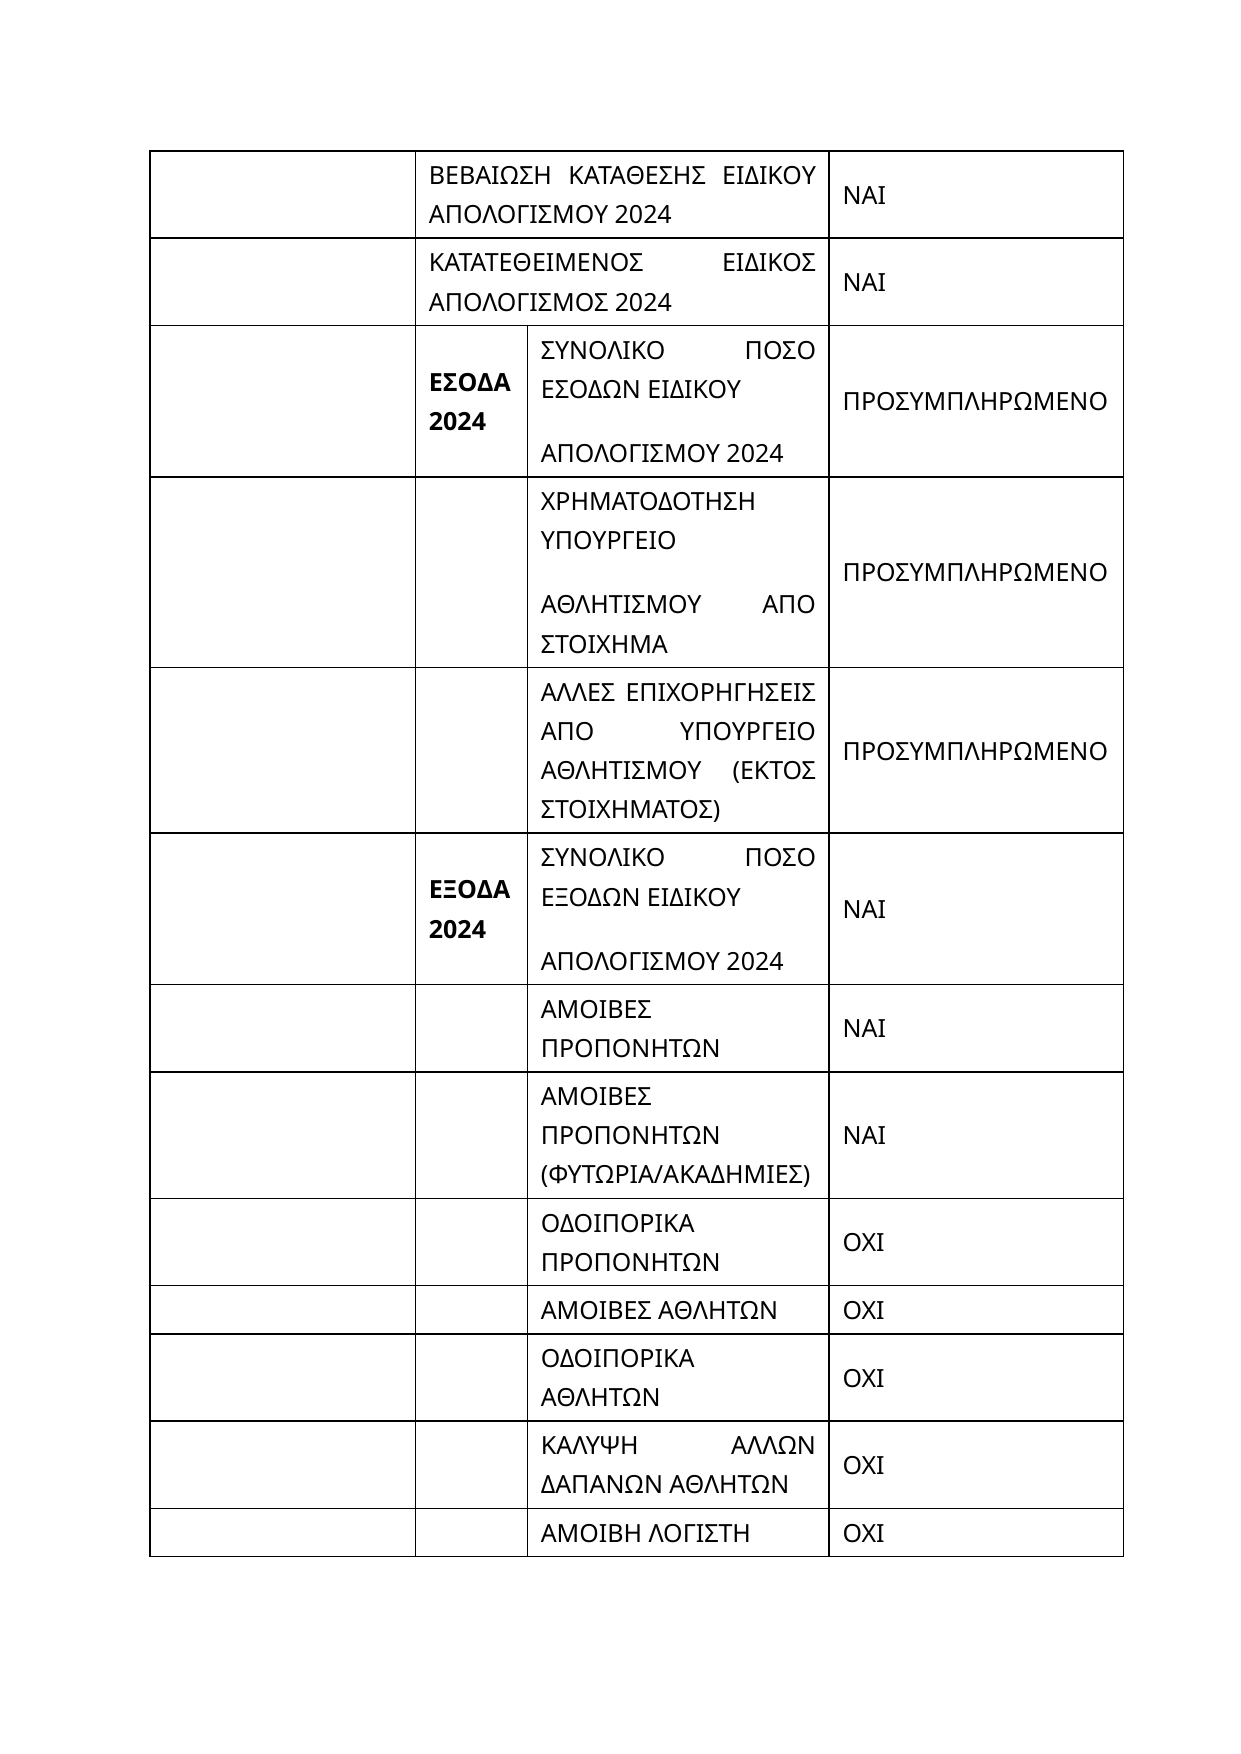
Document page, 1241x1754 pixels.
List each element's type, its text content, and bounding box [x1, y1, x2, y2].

table_cell [151, 668, 415, 832]
table_cell [416, 1422, 527, 1507]
table_cell ΝΑΙ [830, 834, 1123, 984]
table_cell [151, 985, 415, 1071]
table_cell [151, 1286, 415, 1333]
table_cell [416, 1509, 527, 1556]
table_cell ΟΧΙ [830, 1286, 1123, 1333]
table_cell [151, 1335, 415, 1420]
table_cell [416, 1335, 527, 1420]
table_cell ΟΧΙ [830, 1422, 1123, 1507]
table_cell ΟΧΙ [830, 1199, 1123, 1285]
table_cell [151, 478, 415, 667]
table_cell ΟΧΙ [830, 1335, 1123, 1420]
table_cell ΝΑΙ [830, 152, 1123, 237]
table_cell [151, 1073, 415, 1197]
table_cell [151, 1422, 415, 1507]
table_cell [416, 985, 527, 1071]
table_cell ΠΡΟΣΥΜΠΛΗΡΩΜΕΝΟ [830, 668, 1123, 832]
table_cell ΑΜΟΙΒΕΣ ΠΡΟΠΟΝΗΤΩΝ (ΦΥΤΩΡΙΑ/ΑΚΑΔΗΜΙΕΣ) [528, 1073, 828, 1197]
table_cell ΣΥΝΟΛΙΚΟ ΠΟΣΟ ΕΣΟΔΩΝ ΕΙΔΙΚΟΥ ΑΠΟΛΟΓΙΣΜΟΥ 2024 [528, 326, 828, 476]
table_cell ΑΛΛΕΣ ΕΠΙΧΟΡΗΓΗΣΕΙΣ ΑΠΟ ΥΠΟΥΡΓΕΙΟ ΑΘΛΗΤΙΣΜΟΥ (ΕΚΤΟΣ ΣΤΟΙΧΗΜΑΤΟΣ) [528, 668, 828, 832]
table_cell [151, 1509, 415, 1556]
table_cell ΧΡΗΜΑΤΟΔΟΤΗΣΗ ΥΠΟΥΡΓΕΙΟ ΑΘΛΗΤΙΣΜΟΥ ΑΠΟ ΣΤΟΙΧΗΜΑ [528, 478, 828, 667]
table_cell ΟΔΟΙΠΟΡΙΚΑ ΑΘΛΗΤΩΝ [528, 1335, 828, 1420]
table_cell [151, 152, 415, 237]
table_cell ΕΞΟΔΑ 2024 [416, 834, 527, 984]
table_cell [151, 834, 415, 984]
table_cell ΝΑΙ [830, 239, 1123, 324]
table_cell ΒΕΒΑΙΩΣΗ ΚΑΤΑΘΕΣΗΣ ΕΙΔΙΚΟΥ ΑΠΟΛΟΓΙΣΜΟΥ 2024 [416, 152, 828, 237]
table_cell ΑΜΟΙΒΕΣ ΠΡΟΠΟΝΗΤΩΝ [528, 985, 828, 1071]
table_cell [151, 326, 415, 476]
table_cell ΠΡΟΣΥΜΠΛΗΡΩΜΕΝΟ [830, 326, 1123, 476]
table_cell ΑΜΟΙΒΕΣ ΑΘΛΗΤΩΝ [528, 1286, 828, 1333]
table_cell ΑΜΟΙΒΗ ΛΟΓΙΣΤΗ [528, 1509, 828, 1556]
table_cell ΠΡΟΣΥΜΠΛΗΡΩΜΕΝΟ [830, 478, 1123, 667]
table_cell ΝΑΙ [830, 1073, 1123, 1197]
table_cell ΣΥΝΟΛΙΚΟ ΠΟΣΟ ΕΞΟΔΩΝ ΕΙΔΙΚΟΥ ΑΠΟΛΟΓΙΣΜΟΥ 2024 [528, 834, 828, 984]
table_cell [416, 478, 527, 667]
table_cell ΟΧΙ [830, 1509, 1123, 1556]
table_cell [416, 668, 527, 832]
table_cell ΚΑΛΥΨΗ ΑΛΛΩΝ ΔΑΠΑΝΩΝ ΑΘΛΗΤΩΝ [528, 1422, 828, 1507]
table_cell [416, 1199, 527, 1285]
table_cell ΕΣΟΔΑ 2024 [416, 326, 527, 476]
table_cell ΟΔΟΙΠΟΡΙΚΑ ΠΡΟΠΟΝΗΤΩΝ [528, 1199, 828, 1285]
table_cell [151, 1199, 415, 1285]
table_cell [416, 1286, 527, 1333]
table_cell [151, 239, 415, 324]
table_cell ΝΑΙ [830, 985, 1123, 1071]
table_cell [416, 1073, 527, 1197]
table_cell ΚΑΤΑΤΕΘΕΙΜΕΝΟΣ ΕΙΔΙΚΟΣ ΑΠΟΛΟΓΙΣΜΟΣ 2024 [416, 239, 828, 324]
